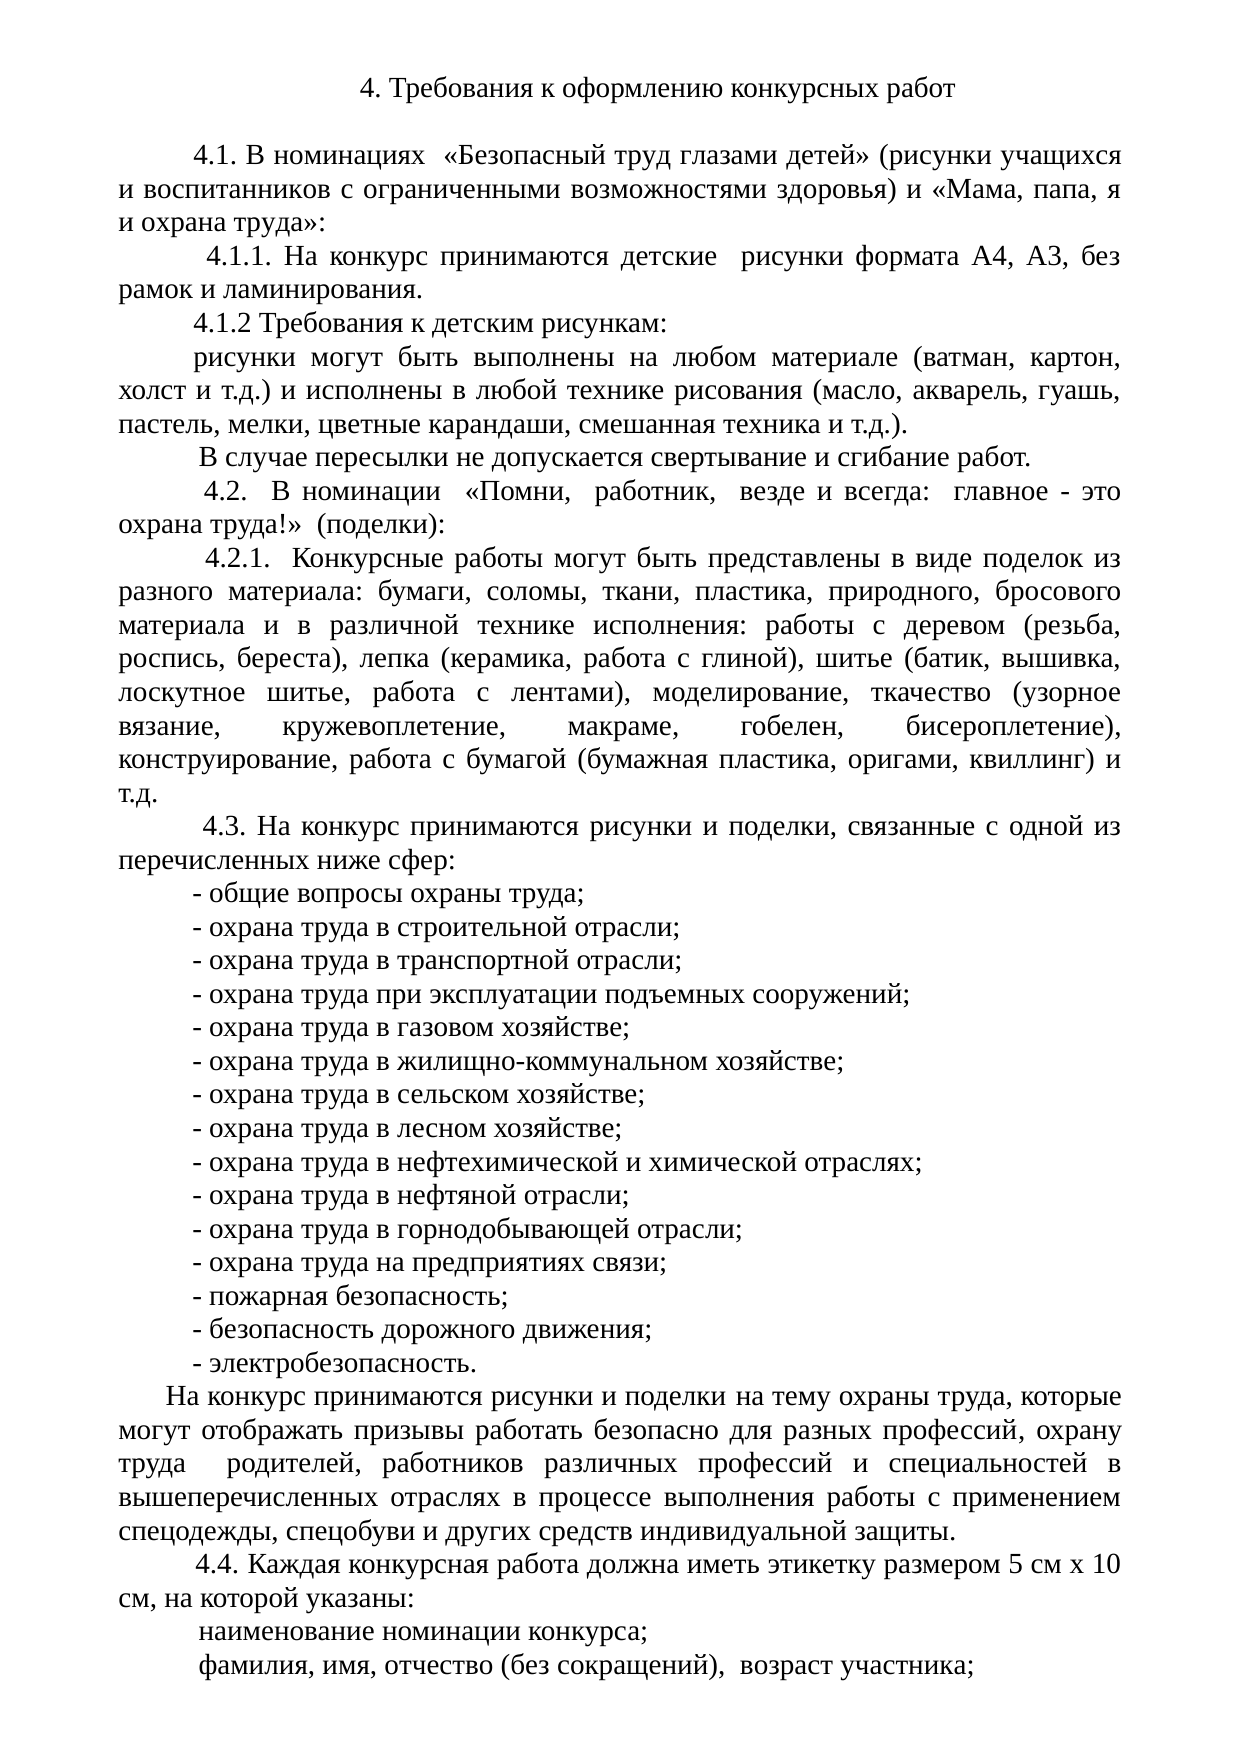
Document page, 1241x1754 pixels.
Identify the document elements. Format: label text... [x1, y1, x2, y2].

text На конкурс принимаются рисунки и поделки на тему охраны труда, которые могут отображать призывы работать безопасно для разных профессий, охрану труда родителей, работников различных профессий и специальностей в вышеперечисленных отраслях в процессе выполнения работы с применением спецодежды, спецобуви и других средств индивидуальной защиты. [118, 1378, 1122, 1546]
text - охрана труда при эксплуатации подъемных сооружений; [118, 976, 1122, 1009]
text 4. Требования к оформлению конкурсных работ [118, 70, 1122, 104]
text - охрана труда в жилищно-коммунальном хозяйстве; [118, 1043, 1122, 1077]
text - охрана труда в нефтяной отрасли; [118, 1177, 1122, 1211]
text - безопасность дорожного движения; [118, 1311, 1122, 1345]
text - электробезопасность. [118, 1345, 1122, 1378]
text - охрана труда в сельском хозяйстве; [118, 1077, 1122, 1110]
text - охрана труда в газовом хозяйстве; [118, 1009, 1122, 1043]
text - охрана труда на предприятиях связи; [118, 1244, 1122, 1278]
text - охрана труда в лесном хозяйстве; [118, 1110, 1122, 1144]
text рисунки могут быть выполнены на любом материале (ватман, картон, холст и т.д.) и исполнены в любой технике рисования (масло, акварель, гуашь, пастель, мелки, цветные карандаши, смешанная техника и т.д.). [118, 339, 1122, 439]
text - охрана труда в горнодобывающей отрасли; [118, 1211, 1122, 1244]
text 4.2. В номинации «Помни, работник, везде и всегда: главное - это охрана труда!» (поделки): [118, 473, 1122, 540]
text 4.2.1. Конкурсные работы могут быть представлены в виде поделок из разного материала: бумаги, соломы, ткани, пластика, природного, бросового материала и в различной технике исполнения: работы с деревом (резьба, роспись, береста), лепка (керамика, работа с глиной), шитье (батик, вышивка, лоскутное шитье, работа с лентами), моделирование, ткачество (узорное вязание, кружевоплетение, макраме, гобелен, бисероплетение), конструирование, работа с бумагой (бумажная пластика, оригами, квиллинг) и т.д. [118, 540, 1122, 808]
text - общие вопросы охраны труда; [118, 875, 1122, 909]
text - охрана труда в строительной отрасли; [118, 909, 1122, 942]
text 4.1.1. На конкурс принимаются детские рисунки формата А4, А3, без рамок и ламинирования. [118, 238, 1122, 305]
text В случае пересылки не допускается свертывание и сгибание работ. [118, 439, 1122, 473]
text наименование номинации конкурса; [118, 1613, 1122, 1647]
text - пожарная безопасность; [118, 1278, 1122, 1311]
text - охрана труда в транспортной отрасли; [118, 942, 1122, 976]
text 4.3. На конкурс принимаются рисунки и поделки, связанные с одной из перечисленных ниже сфер: [118, 808, 1122, 875]
text 4.4. Каждая конкурсная работа должна иметь этикетку размером 5 см х 10 см, на которой указаны: [118, 1546, 1122, 1613]
text 4.1. В номинациях «Безопасный труд глазами детей» (рисунки учащихся и воспитанников с ограниченными возможностями здоровья) и «Мама, папа, я и охрана труда»: [118, 137, 1122, 238]
text фамилия, имя, отчество (без сокращений), возраст участника; [118, 1647, 1122, 1680]
text 4.1.2 Требования к детским рисункам: [118, 305, 1122, 339]
text - охрана труда в нефтехимической и химической отраслях; [118, 1144, 1122, 1177]
